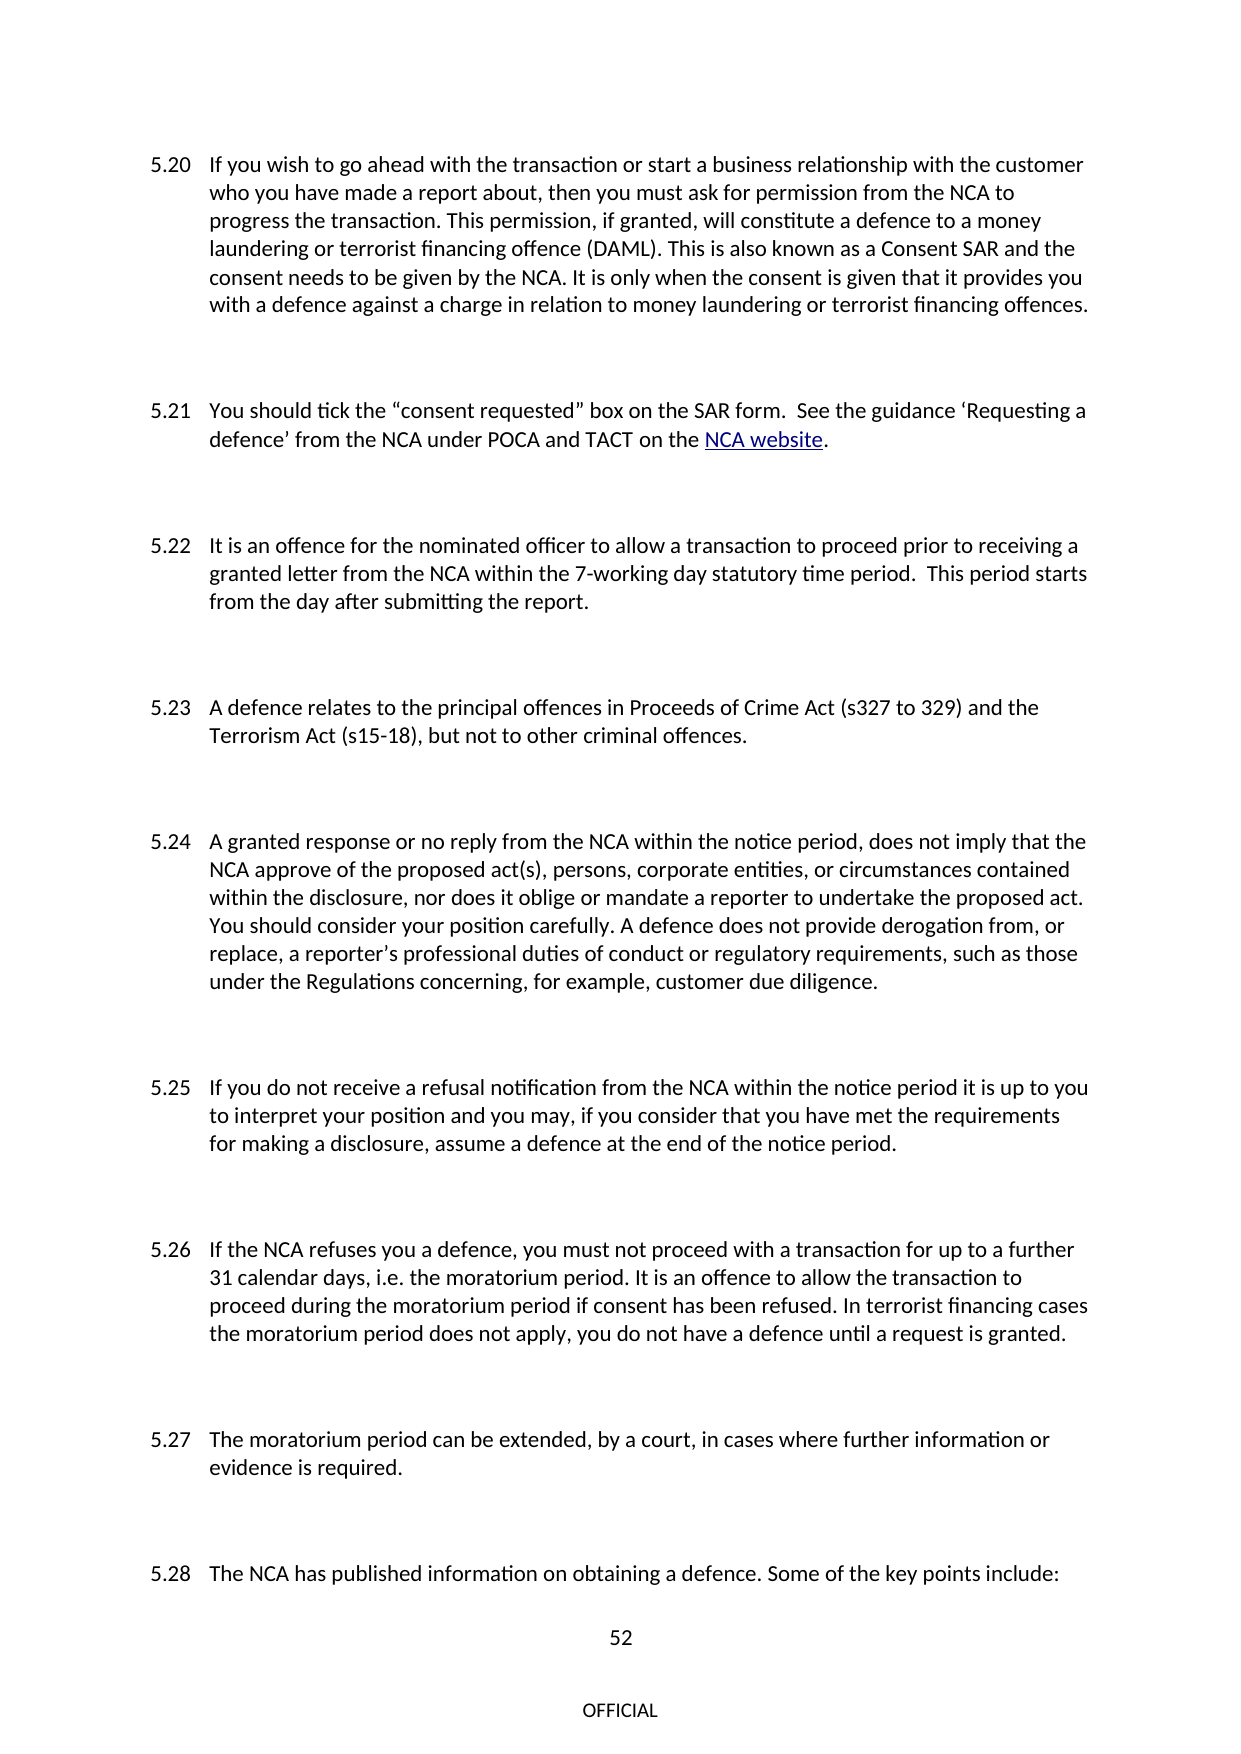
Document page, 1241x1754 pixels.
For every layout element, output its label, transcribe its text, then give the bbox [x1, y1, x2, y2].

list The moratorium period can be extended, by a court, in cases where further information or evidence is required. [150, 1425, 1091, 1481]
list If you wish to go ahead with the transaction or start a business relationship with the customer who you have made a report about, then you must ask for permission from the NCA to progress the transaction. This permission, if granted, will constitute a defence to a money laundering or terrorist financing offence (DAML). This is also known as a Consent SAR and the consent needs to be given by the NCA. It is only when the consent is given that it provides you with a defence against a charge in relation to money laundering or terrorist financing offences. [150, 151, 1091, 319]
list If you do not receive a refusal notification from the NCA within the notice period it is up to you to interpret your position and you may, if you consider that you have met the requirements for making a disclosure, assume a defence at the end of the notice period. [150, 1073, 1091, 1157]
list It is an offence for the nominated officer to allow a transaction to proceed prior to receiving a granted letter from the NCA within the 7-working day statutory time period. This period starts from the day after submitting the report. [150, 531, 1091, 615]
list If the NCA refuses you a defence, you must not proceed with a transaction for up to a further 31 calendar days, i.e. the moratorium period. It is an offence to allow the transaction to proceed during the moratorium period if consent has been refused. In terrorist financing cases the moratorium period does not apply, you do not have a defence until a request is granted. [150, 1235, 1091, 1347]
list A defence relates to the principal offences in Proceeds of Crime Act (s327 to 329) and the Terrorism Act (s15-18), but not to other criminal offences. [150, 693, 1091, 749]
list You should tick the “consent requested” box on the SAR form. See the guidance ‘Requesting a defence’ from the NCA under POCA and TACT on the NCA website. [150, 397, 1091, 453]
list The NCA has published information on obtaining a defence. Some of the key points include: [150, 1559, 1091, 1587]
list A granted response or no reply from the NCA within the notice period, does not imply that the NCA approve of the proposed act(s), persons, corporate entities, or circumstances contained within the disclosure, nor does it oblige or mandate a reporter to undertake the proposed act. You should consider your position carefully. A defence does not provide derogation from, or replace, a reporter’s professional duties of conduct or regulatory requirements, such as those under the Regulations concerning, for example, customer due diligence. [150, 827, 1091, 995]
